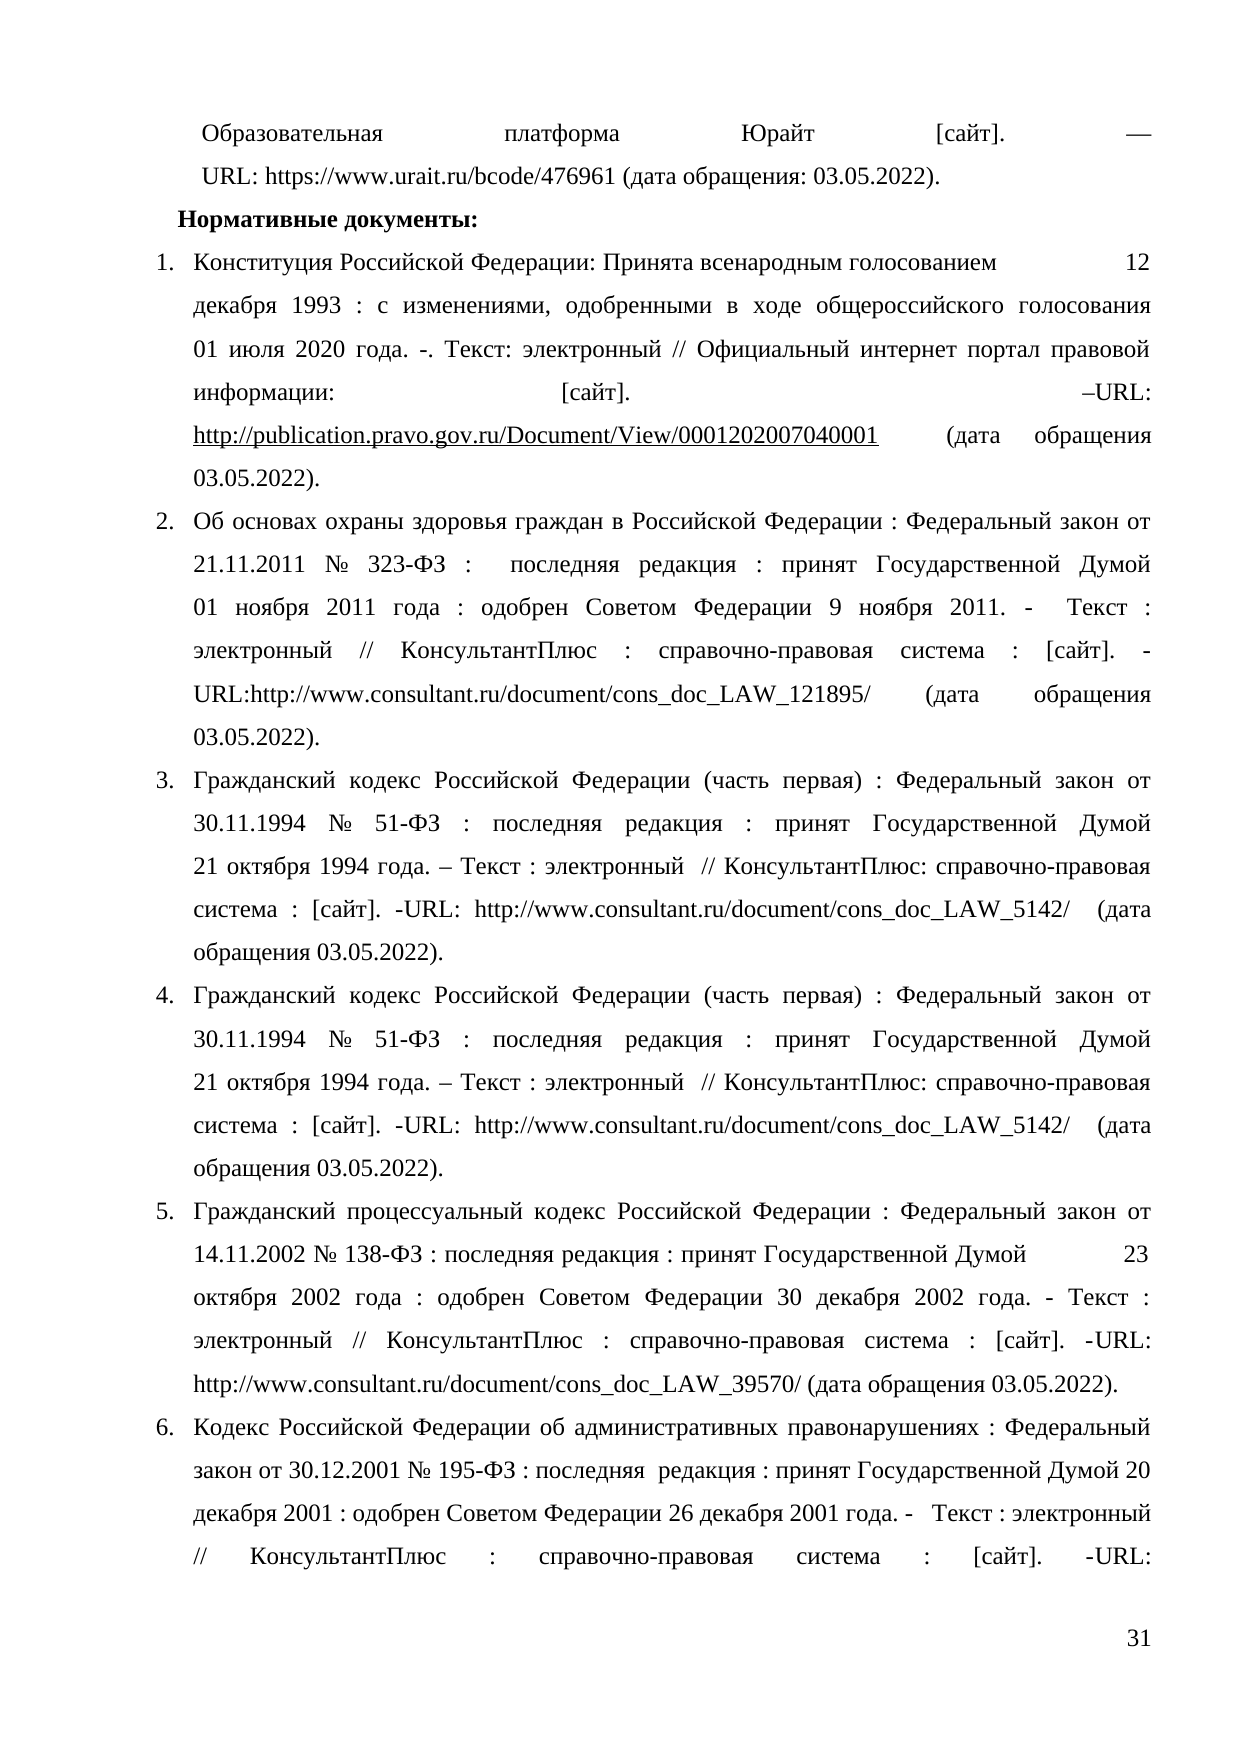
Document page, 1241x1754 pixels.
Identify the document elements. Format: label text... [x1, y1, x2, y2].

list Гражданский кодекс Российской Федерации (часть первая) : Федеральный закон от 30.11.1994 № 51-ФЗ : последняя редакция : принят Государственной Думой 21 октября 1994 года. – Текст : электронный // КонсультантПлюс: справочно-правовая система : [сайт]. -URL: http://www.consultant.ru/document/cons_doc_LAW_5142/ (дата обращения 03.05.2022). [156, 981, 1152, 1182]
list Конституция Российской Федерации: Принята всенародным голосованием 12 декабря 1993 : с изменениями, одобренными в ходе общероссийского голосования 01 июля 2020 года. -. Текст: электронный // Официальный интернет портал правовой информации: [сайт]. –URL: http://publication.pravo.gov.ru/Document/View/0001202007040001 (дата обращения 03.05.2022). [156, 247, 1152, 492]
list Об основах охраны здоровья граждан в Российской Федерации : Федеральный закон от 21.11.2011 № 323-ФЗ : последняя редакция : принят Государственной Думой 01 ноября 2011 года : одобрен Советом Федерации 9 ноября 2011. - Текст : электронный // КонсультантПлюс : справочно-правовая система : [сайт]. -URL:http://www.consultant.ru/document/cons_doc_LAW_121895/ (дата обращения 03.05.2022). [156, 506, 1152, 751]
list Кодекс Российской Федерации об административных правонарушениях : Федеральный закон от 30.12.2001 № 195-ФЗ : последняя редакция : принят Государственной Думой 20 декабря 2001 : одобрен Советом Федерации 26 декабря 2001 года. - Текст : электронный // КонсультантПлюс : справочно-правовая система : [сайт]. -URL: [156, 1412, 1152, 1570]
list Образовательная платформа Юрайт [сайт]. — URL: https://www.urait.ru/bcode/476961 (дата обращения: 03.05.2022). [160, 118, 1152, 190]
text Нормативные документы: [118, 204, 1152, 233]
list Гражданский процессуальный кодекс Российской Федерации : Федеральный закон от 14.11.2002 № 138-ФЗ : последняя редакция : принят Государственной Думой 23 октября 2002 года : одобрен Советом Федерации 30 декабря 2002 года. - Текст : электронный // КонсультантПлюс : справочно-правовая система : [сайт]. -URL: http://www.consultant.ru/document/cons_doc_LAW_39570/ (дата обращения 03.05.2022). [156, 1196, 1152, 1397]
list Гражданский кодекс Российской Федерации (часть первая) : Федеральный закон от 30.11.1994 № 51-ФЗ : последняя редакция : принят Государственной Думой 21 октября 1994 года. – Текст : электронный // КонсультантПлюс: справочно-правовая система : [сайт]. -URL: http://www.consultant.ru/document/cons_doc_LAW_5142/ (дата обращения 03.05.2022). [156, 765, 1152, 966]
